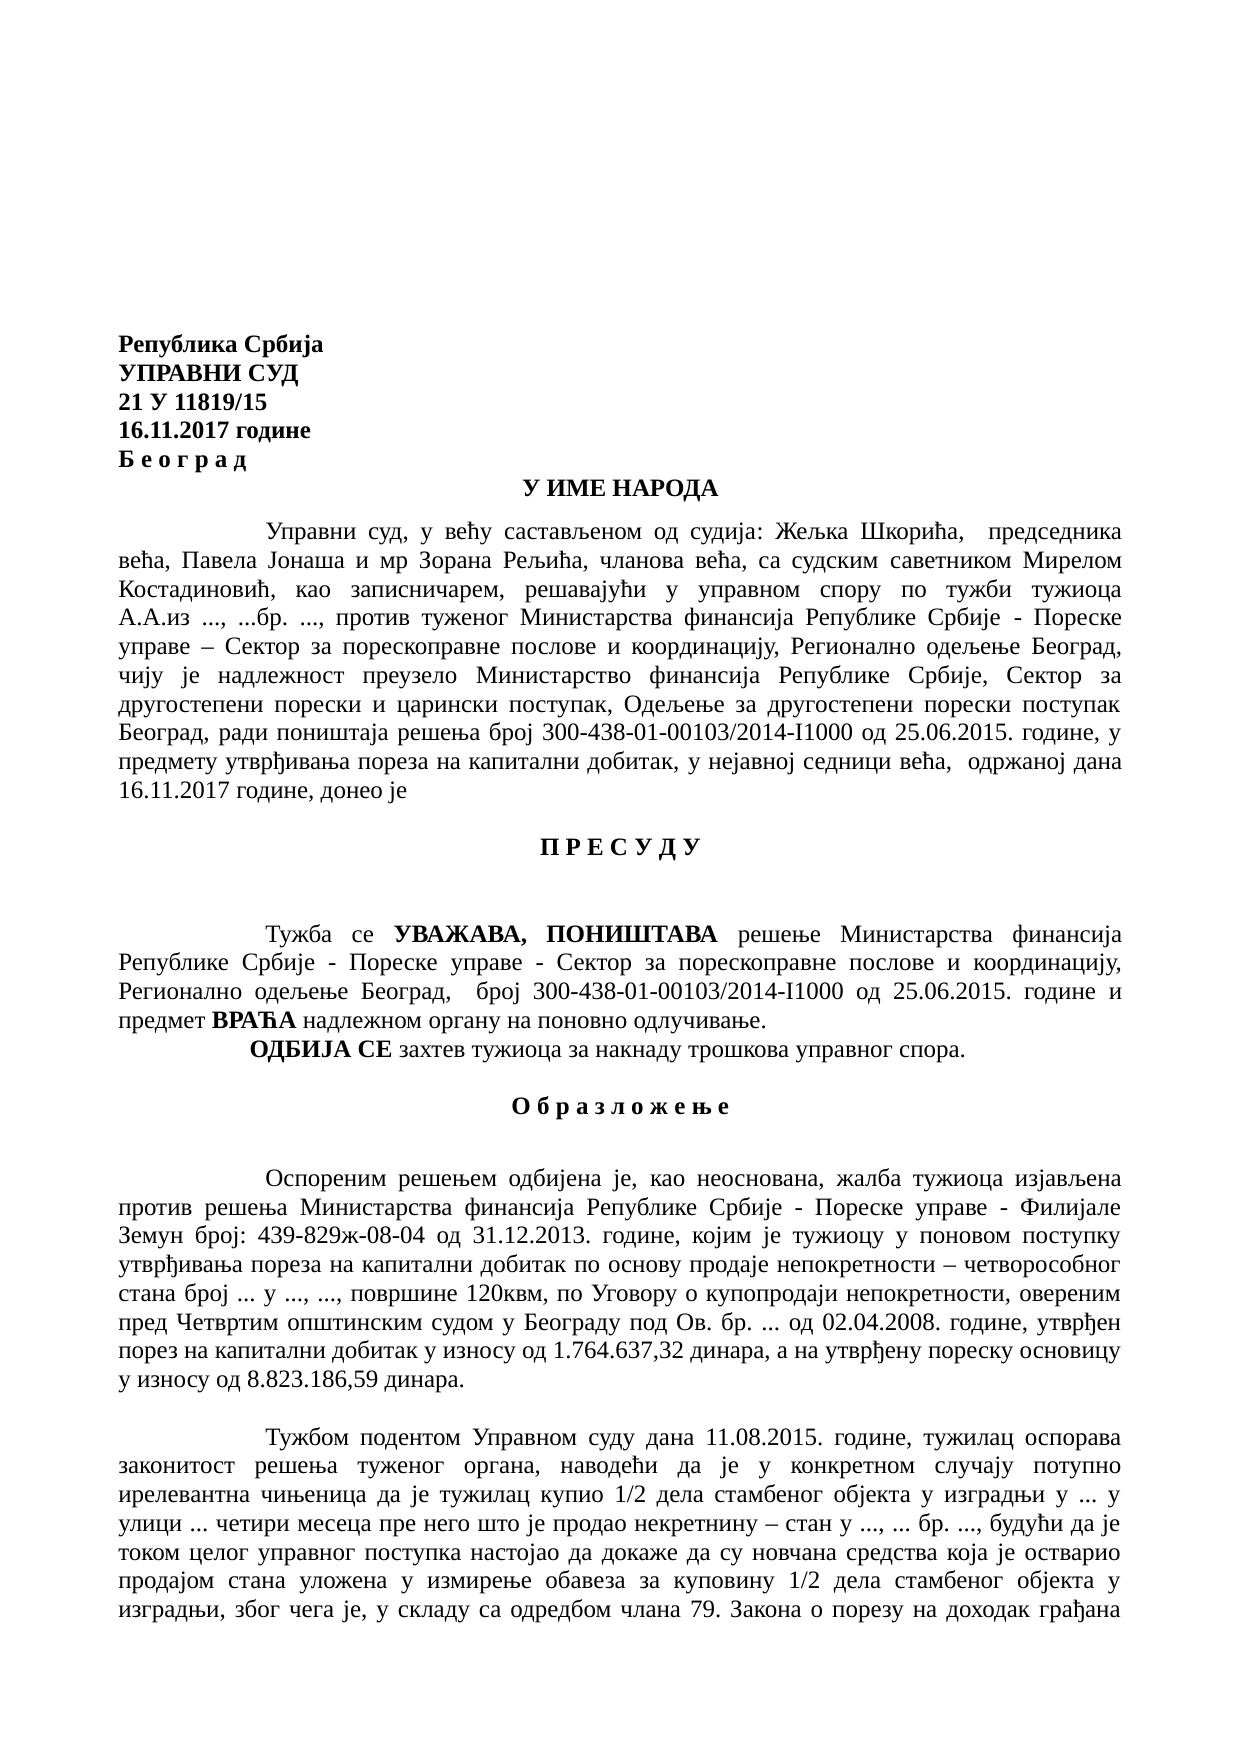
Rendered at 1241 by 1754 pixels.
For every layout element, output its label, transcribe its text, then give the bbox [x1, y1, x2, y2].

text О б р а з л о ж е њ е [118, 1091, 1122, 1120]
text П Р Е С У Д У [118, 832, 1122, 861]
text ОДБИЈА СЕ захтев тужиоца за накнаду трошкова управног спора. [118, 1034, 1122, 1062]
text 21 У 11819/15 [118, 387, 1122, 416]
text Тужба се УВАЖАВА, ПОНИШТАВА решење Министарства финансија Републике Србије - Пореске управе - Сектор за порескоправне послове и координацију, Регионално одељење Београд, број 300-438-01-00103/2014-I1000 од 25.06.2015. године и предмет ВРАЋА надлежном органу на поновно одлучивање. [118, 919, 1122, 1034]
text Б е о г р а д [118, 444, 1122, 473]
text Република Србија [118, 118, 1122, 358]
text Оспореним решењем одбијена је, као неоснована, жалба тужиоца изјављена против решења Министарства финансија Републике Србије - Пореске управе - Филијале Земун број: 439-829ж-08-04 од 31.12.2013. године, којим је тужиоцу у поновом поступку утврђивања пореза на капитални добитак по основу продаје непокретности – четворособног стана број ... у ..., ..., површине 120квм, по Уговору о купопродаји непокретности, овереним пред Четвртим општинским судом у Београду под Ов. бр. ... од 02.04.2008. године, утврђен порез на капитални добитак у износу од 1.764.637,32 динара, а на утврђену пореску основицу у износу од 8.823.186,59 динара. [118, 1163, 1122, 1393]
text У ИМЕ НАРОДА [118, 473, 1122, 502]
text Управни суд, у већу састављеном од судија: Жељка Шкорића, председника већа, Павела Јонаша и мр Зорана Рељића, чланова већа, са судским саветником Мирелом Костадиновић, као записничарем, решавајући у управном спору по тужби тужиоца А.А.из ..., ...бр. ..., против туженог Министарства финансија Републике Србије - Пореске управе – Сектор за порескоправне послове и координацију, Регионално одељење Београд, чију је надлежност преузело Министарство финансија Републике Србије, Сектор за другостепени порески и царински поступак, Одељење за другостепени порески поступак Београд, ради поништаја решења број 300-438-01-00103/2014-I1000 од 25.06.2015. године, у предмету утврђивања пореза на капитални добитак, у нејавној седници већа, одржаној дана 16.11.2017 године, донео је [118, 516, 1122, 804]
text 16.11.2017 године [118, 416, 1122, 444]
text Тужбом подентом Управном суду дана 11.08.2015. године, тужилац оспорава законитост решења туженог органа, наводећи да је у конкретном случају потупно ирелевантна чињеница да је тужилац купио 1/2 дела стамбеног објекта у изградњи у ... у улици ... четири месеца пре него што је продао некретнину – стан у ..., ... бр. ..., будући да је током целог управног поступка настојао да докаже да су новчана средства која је остварио продајом стана уложена у измирење обавеза за куповину 1/2 дела стамбеног објекта у изградњи, због чега је, у складу са одредбом члана 79. Закона о порезу на доходак грађана [118, 1422, 1122, 1623]
text УПРАВНИ СУД [118, 358, 1122, 387]
